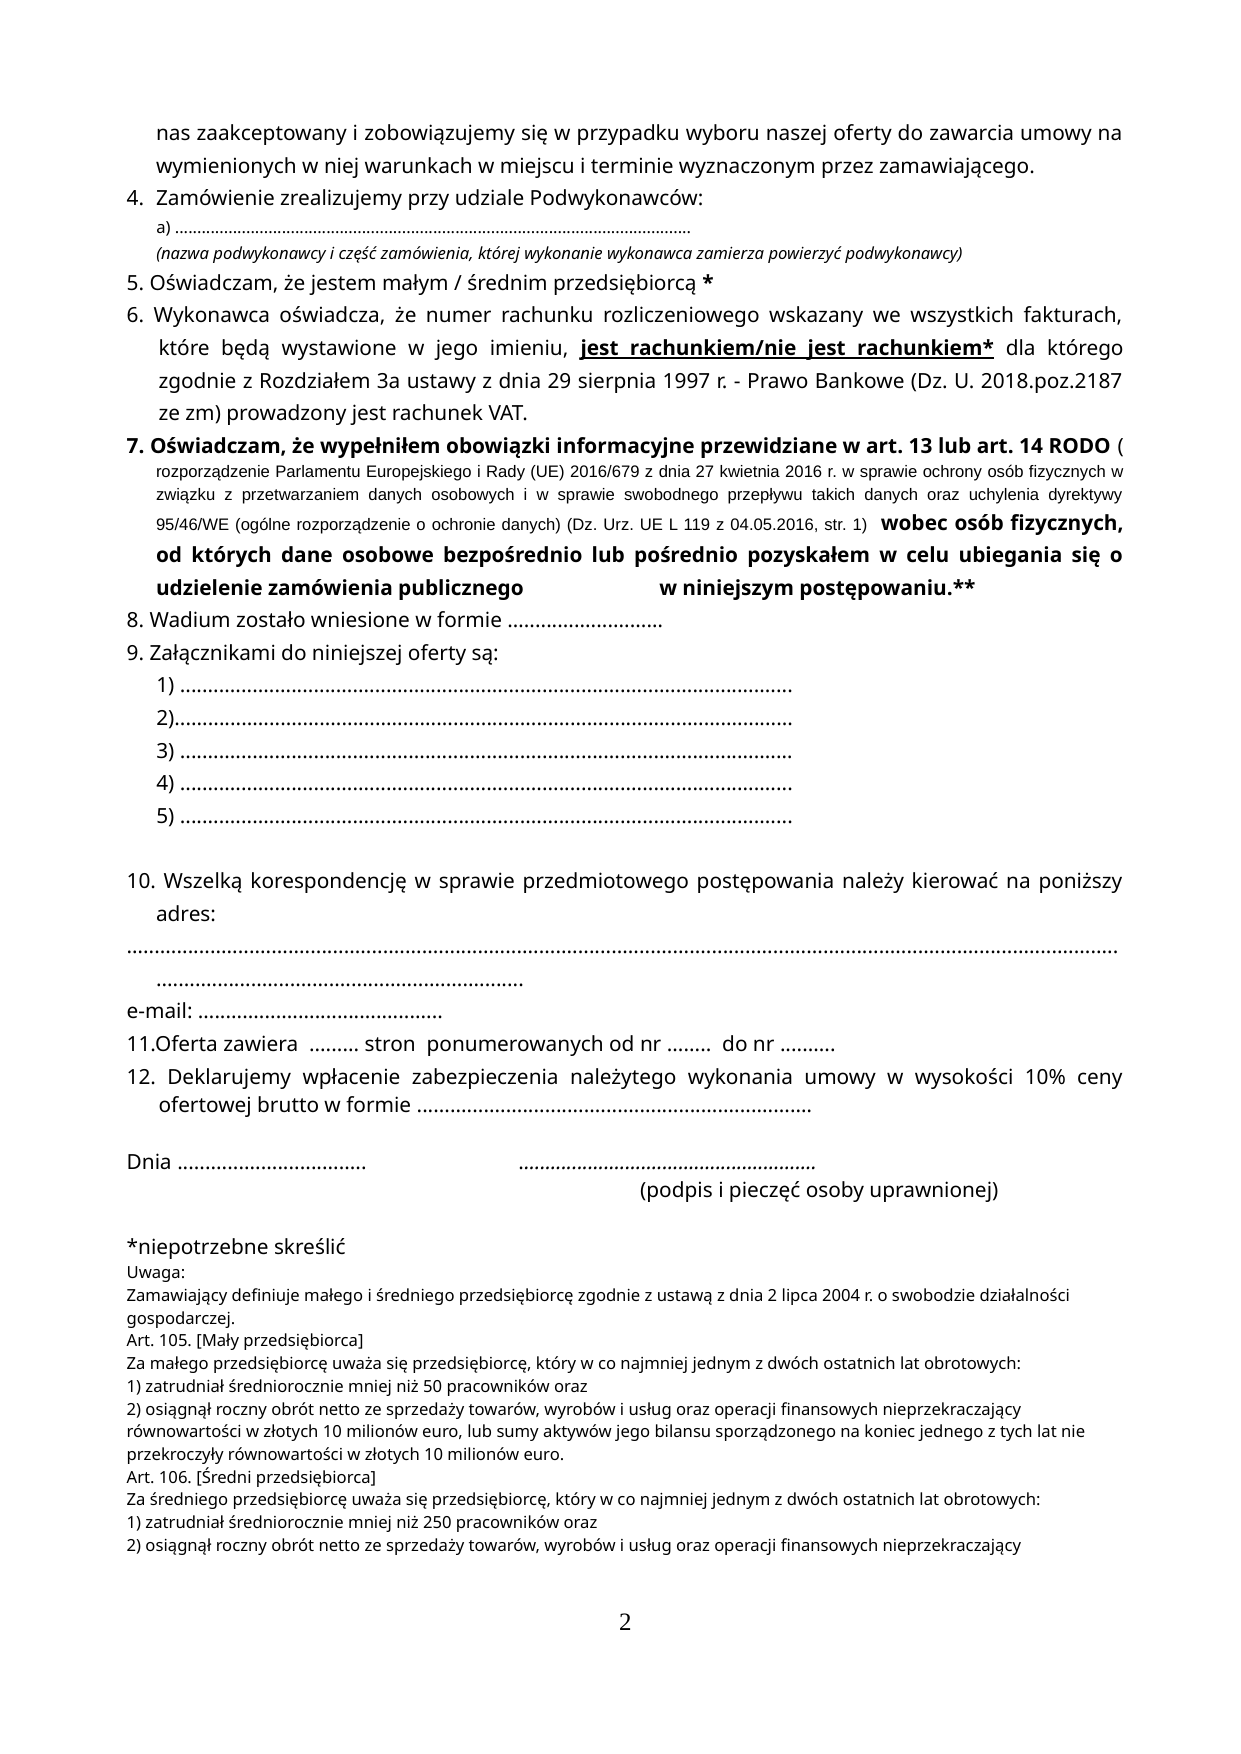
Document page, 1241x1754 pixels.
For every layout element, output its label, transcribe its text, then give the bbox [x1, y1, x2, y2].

text (nazwa podwykonawcy i część zamówienia, której wykonanie wykonawca zamierza powierzyć podwykonawcy) [156, 242, 1124, 265]
text 1) zatrudniał średniorocznie mniej niż 250 pracowników oraz [126, 1511, 1124, 1533]
text 2) osiągnął roczny obrót netto ze sprzedaży towarów, wyrobów i usług oraz operacji finansowych nieprzekraczający [126, 1397, 1124, 1420]
text …................................................................................................................................................................................................................................................. [126, 931, 1124, 992]
text *niepotrzebne skreślić [126, 1232, 1124, 1261]
text 9. Załącznikami do niniejszej oferty są: [126, 638, 1124, 666]
text 1) zatrudniał średniorocznie mniej niż 50 pracowników oraz [126, 1374, 1124, 1397]
text 1) .............................................................................................................. [156, 671, 1124, 699]
text 12. Deklarujemy wpłacenie zabezpieczenia należytego wykonania umowy w wysokości 10% ceny ofertowej brutto w formie ....................................................................… [126, 1062, 1124, 1119]
text 6. Wykonawca oświadcza, że numer rachunku rozliczeniowego wskazany we wszystkich fakturach, które będą wystawione w jego imieniu, jest rachunkiem/nie jest rachunkiem* dla którego zgodnie z Rozdziałem 3a ustawy z dnia 29 sierpnia 1997 r. - Prawo Bankowe (Dz. U. 2018.poz.2187 ze zm) prowadzony jest rachunek VAT. [126, 301, 1124, 427]
text e-mail: …......................................... [126, 997, 1124, 1025]
text 2) osiągnął roczny obrót netto ze sprzedaży towarów, wyrobów i usług oraz operacji finansowych nieprzekraczający [126, 1533, 1124, 1556]
text równowartości w złotych 10 milionów euro, lub sumy aktywów jego bilansu sporządzonego na koniec jednego z tych lat nie przekroczyły równowartości w złotych 10 milionów euro. [126, 1420, 1124, 1465]
text 10. Wszelką korespondencję w sprawie przedmiotowego postępowania należy kierować na poniższy adres: [126, 866, 1124, 927]
text Art. 105. [Mały przedsiębiorca] [126, 1329, 1124, 1352]
text Za małego przedsiębiorcę uważa się przedsiębiorcę, który w co najmniej jednym z dwóch ostatnich lat obrotowych: [126, 1352, 1124, 1374]
text 7. Oświadczam, że wypełniłem obowiązki informacyjne przewidziane w art. 13 lub art. 14 RODO ( rozporządzenie Parlamentu Europejskiego i Rady (UE) 2016/679 z dnia 27 kwietnia 2016 r. w sprawie ochrony osób fizycznych w związku z przetwarzaniem danych osobowych i w sprawie swobodnego przepływu takich danych oraz uchylenia dyrektywy 95/46/WE (ogólne rozporządzenie o ochronie danych) (Dz. Urz. UE L 119 z 04.05.2016, str. 1) wobec osób fizycznych, od których dane osobowe bezpośrednio lub pośrednio pozyskałem w celu ubiegania się o udzielenie zamówienia publicznego w niniejszym postępowaniu.** [126, 431, 1124, 601]
text 2)............................................................................................................... [156, 703, 1124, 732]
text 11.Oferta zawiera ......... stron ponumerowanych od nr ........ do nr .......... [126, 1029, 1124, 1058]
text Za średniego przedsiębiorcę uważa się przedsiębiorcę, który w co najmniej jednym z dwóch ostatnich lat obrotowych: [126, 1488, 1124, 1511]
text 5) .............................................................................................................. [156, 801, 1124, 829]
text 5. Oświadczam, że jestem małym / średnim przedsiębiorcą * [126, 268, 1124, 296]
text 3) ...........................................................................................................… [156, 736, 1124, 764]
text nas zaakceptowany i zobowiązujemy się w przypadku wyboru naszej oferty do zawarcia umowy na wymienionych w niej warunkach w miejscu i terminie wyznaczonym przez zamawiającego. [126, 118, 1124, 179]
text 4) .............................................................................................................. [156, 768, 1124, 797]
text Uwaga: [126, 1261, 1124, 1284]
text Zamawiający definiuje małego i średniego przedsiębiorcę zgodnie z ustawą z dnia 2 lipca 2004 r. o swobodzie działalności gospodarczej. [126, 1284, 1124, 1329]
text 4. Zamówienie zrealizujemy przy udziale Podwykonawców: [126, 183, 1124, 212]
text (podpis i pieczęć osoby uprawnionej) [126, 1176, 1124, 1204]
text Art. 106. [Średni przedsiębiorca] [126, 1465, 1124, 1488]
text a) .................................................................................................................... [156, 216, 1124, 239]
text Dnia .................................. ........................................................ [126, 1147, 1124, 1176]
text 8. Wadium zostało wniesione w formie …......................… [126, 605, 1124, 634]
